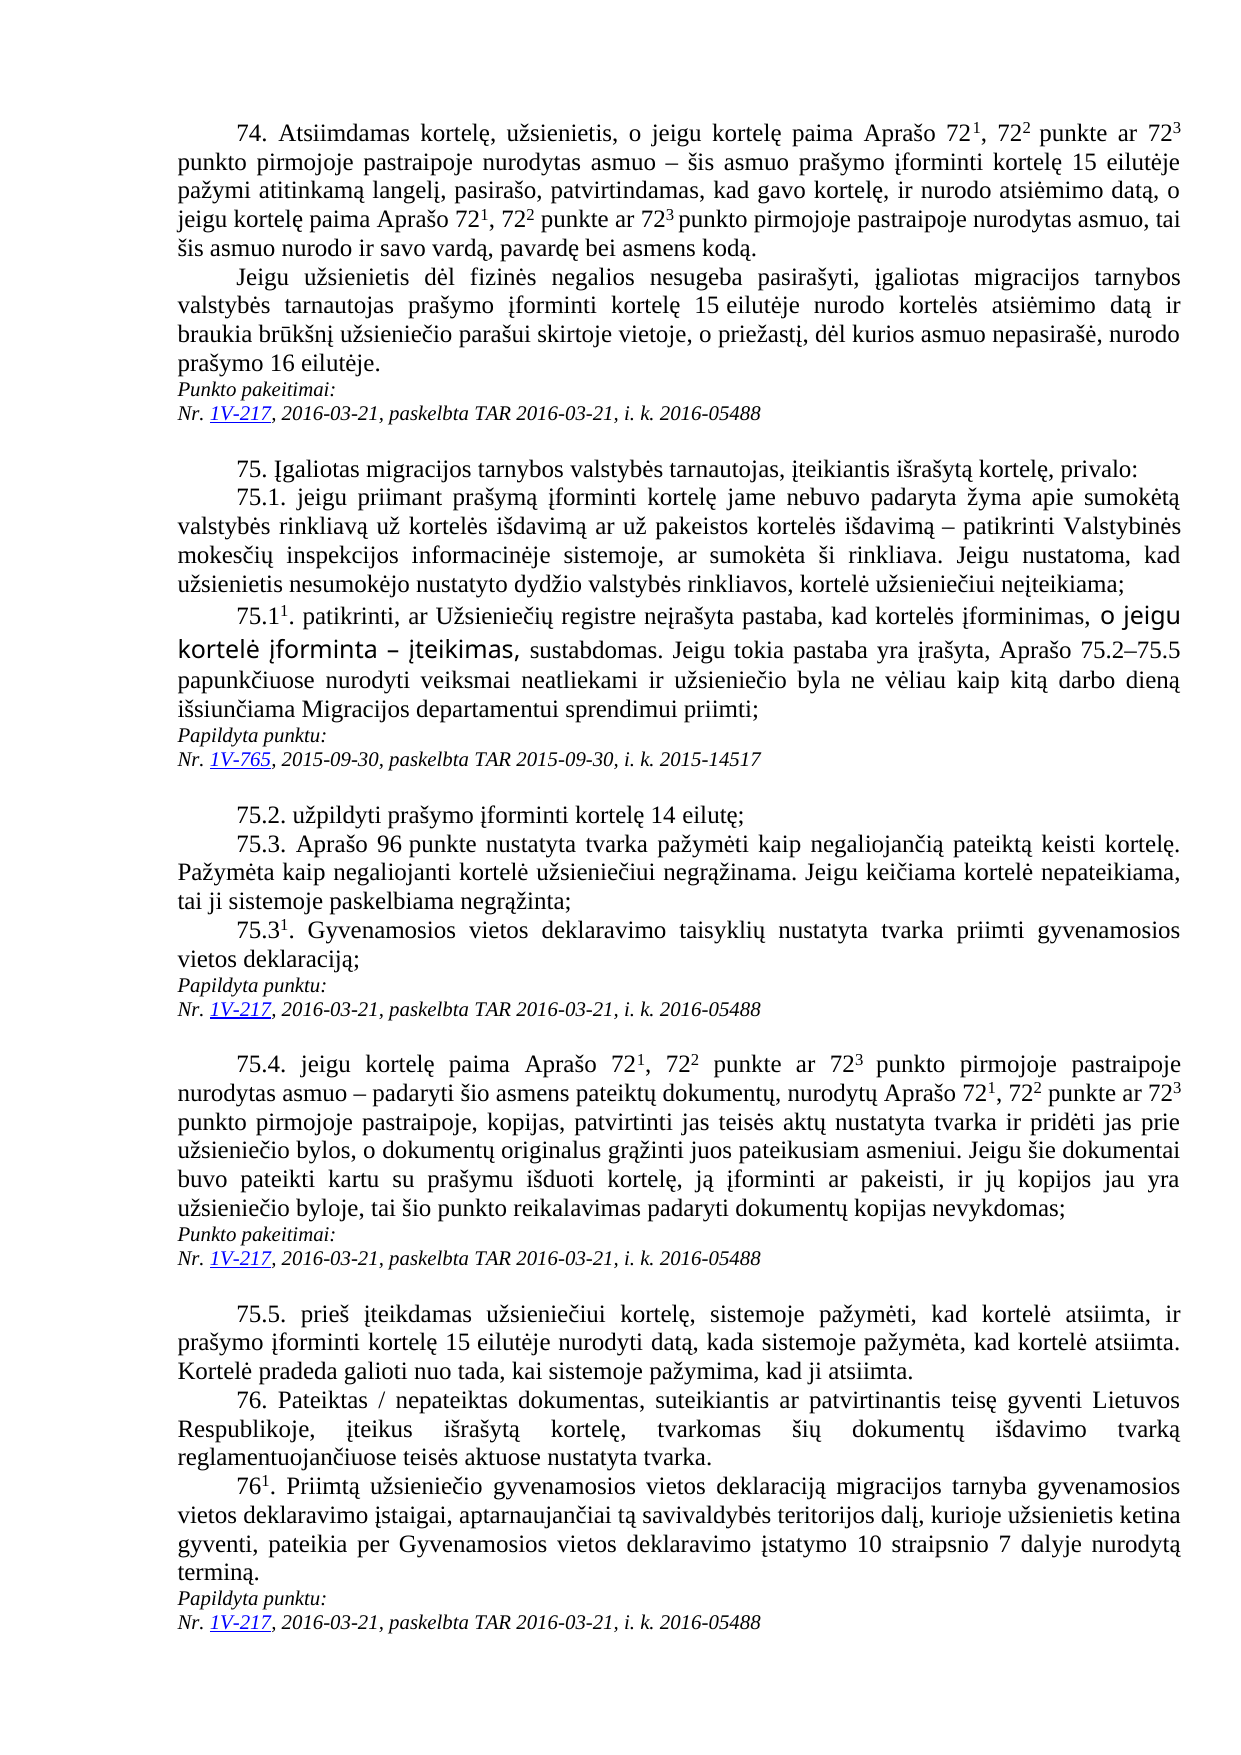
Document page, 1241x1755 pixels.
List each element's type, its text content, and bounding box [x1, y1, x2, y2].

text Jeigu užsienietis dėl fizinės negalios nesugeba pasirašyti, įgaliotas migracijos tarnybos valstybės tarnautojas prašymo įforminti kortelę 15 eilutėje nurodo kortelės atsiėmimo datą ir braukia brūkšnį užsieniečio parašui skirtoje vietoje, o priežastį, dėl kurios asmuo nepasirašė, nurodo prašymo 16 eilutėje. [177, 262, 1181, 377]
text 75.11. patikrinti, ar Užsieniečių registre neįrašyta pastaba, kad kortelės įforminimas, o jeigu kortelė įforminta – įteikimas, sustabdomas. Jeigu tokia pastaba yra įrašyta, Aprašo 75.2–75.5 papunkčiuose nurodyti veiksmai neatliekami ir užsieniečio byla ne vėliau kaip kitą darbo dieną išsiunčiama Migracijos departamentui sprendimui priimti; [177, 597, 1181, 723]
text Nr. 1V-217, 2016-03-21, paskelbta TAR 2016-03-21, i. k. 2016-05488 [177, 1610, 1181, 1634]
text 761. Priimtą užsieniečio gyvenamosios vietos deklaraciją migracijos tarnyba gyvenamosios vietos deklaravimo įstaigai, aptarnaujančiai tą savivaldybės teritorijos dalį, kurioje užsienietis ketina gyventi, pateikia per Gyvenamosios vietos deklaravimo įstatymo 10 straipsnio 7 dalyje nurodytą terminą. [177, 1471, 1181, 1586]
text 75.4. jeigu kortelę paima Aprašo 721, 722 punkte ar 723 punkto pirmojoje pastraipoje nurodytas asmuo – padaryti šio asmens pateiktų dokumentų, nurodytų Aprašo 721, 722 punkte ar 723 punkto pirmojoje pastraipoje, kopijas, patvirtinti jas teisės aktų nustatyta tvarka ir pridėti jas prie užsieniečio bylos, o dokumentų originalus grąžinti juos pateikusiam asmeniui. Jeigu šie dokumentai buvo pateikti kartu su prašymu išduoti kortelę, ją įforminti ar pakeisti, ir jų kopijos jau yra užsieniečio byloje, tai šio punkto reikalavimas padaryti dokumentų kopijas nevykdomas; [177, 1049, 1181, 1222]
text Nr. 1V-217, 2016-03-21, paskelbta TAR 2016-03-21, i. k. 2016-05488 [177, 401, 1181, 425]
text Papildyta punktu: [177, 972, 1181, 997]
text 75.1. jeigu priimant prašymą įforminti kortelę jame nebuvo padaryta žyma apie sumokėtą valstybės rinkliavą už kortelės išdavimą ar už pakeistos kortelės išdavimą – patikrinti Valstybinės mokesčių inspekcijos informacinėje sistemoje, ar sumokėta ši rinkliava. Jeigu nustatoma, kad užsienietis nesumokėjo nustatyto dydžio valstybės rinkliavos, kortelė užsieniečiui neįteikiama; [177, 482, 1181, 597]
text 75.3. Aprašo 96 punkte nustatyta tvarka pažymėti kaip negaliojančią pateiktą keisti kortelę. Pažymėta kaip negaliojanti kortelė užsieniečiui negrąžinama. Jeigu keičiama kortelė nepateikiama, tai ji sistemoje paskelbiama negrąžinta; [177, 829, 1181, 915]
text Nr. 1V-765, 2015-09-30, paskelbta TAR 2015-09-30, i. k. 2015-14517 [177, 747, 1181, 771]
text Nr. 1V-217, 2016-03-21, paskelbta TAR 2016-03-21, i. k. 2016-05488 [177, 1246, 1181, 1270]
text 76. Pateiktas / nepateiktas dokumentas, suteikiantis ar patvirtinantis teisę gyventi Lietuvos Respublikoje, įteikus išrašytą kortelę, tvarkomas šių dokumentų išdavimo tvarką reglamentuojančiuose teisės aktuose nustatyta tvarka. [177, 1385, 1181, 1471]
text Punkto pakeitimai: [177, 377, 1181, 401]
text Papildyta punktu: [177, 1586, 1181, 1610]
text 75. Įgaliotas migracijos tarnybos valstybės tarnautojas, įteikiantis išrašytą kortelę, privalo: [177, 454, 1181, 482]
text Punkto pakeitimai: [177, 1222, 1181, 1246]
text 74. Atsiimdamas kortelę, užsienietis, o jeigu kortelę paima Aprašo 721, 722 punkte ar 723 punkto pirmojoje pastraipoje nurodytas asmuo – šis asmuo prašymo įforminti kortelę 15 eilutėje pažymi atitinkamą langelį, pasirašo, patvirtindamas, kad gavo kortelę, ir nurodo atsiėmimo datą, o jeigu kortelę paima Aprašo 721, 722 punkte ar 723 punkto pirmojoje pastraipoje nurodytas asmuo, tai šis asmuo nurodo ir savo vardą, pavardę bei asmens kodą. [177, 118, 1181, 262]
text 75.31. Gyvenamosios vietos deklaravimo taisyklių nustatyta tvarka priimti gyvenamosios vietos deklaraciją; [177, 915, 1181, 972]
text 75.2. užpildyti prašymo įforminti kortelę 14 eilutę; [177, 800, 1181, 829]
text Papildyta punktu: [177, 723, 1181, 747]
text 75.5. prieš įteikdamas užsieniečiui kortelę, sistemoje pažymėti, kad kortelė atsiimta, ir prašymo įforminti kortelę 15 eilutėje nurodyti datą, kada sistemoje pažymėta, kad kortelė atsiimta. Kortelė pradeda galioti nuo tada, kai sistemoje pažymima, kad ji atsiimta. [177, 1299, 1181, 1385]
text Nr. 1V-217, 2016-03-21, paskelbta TAR 2016-03-21, i. k. 2016-05488 [177, 997, 1181, 1021]
